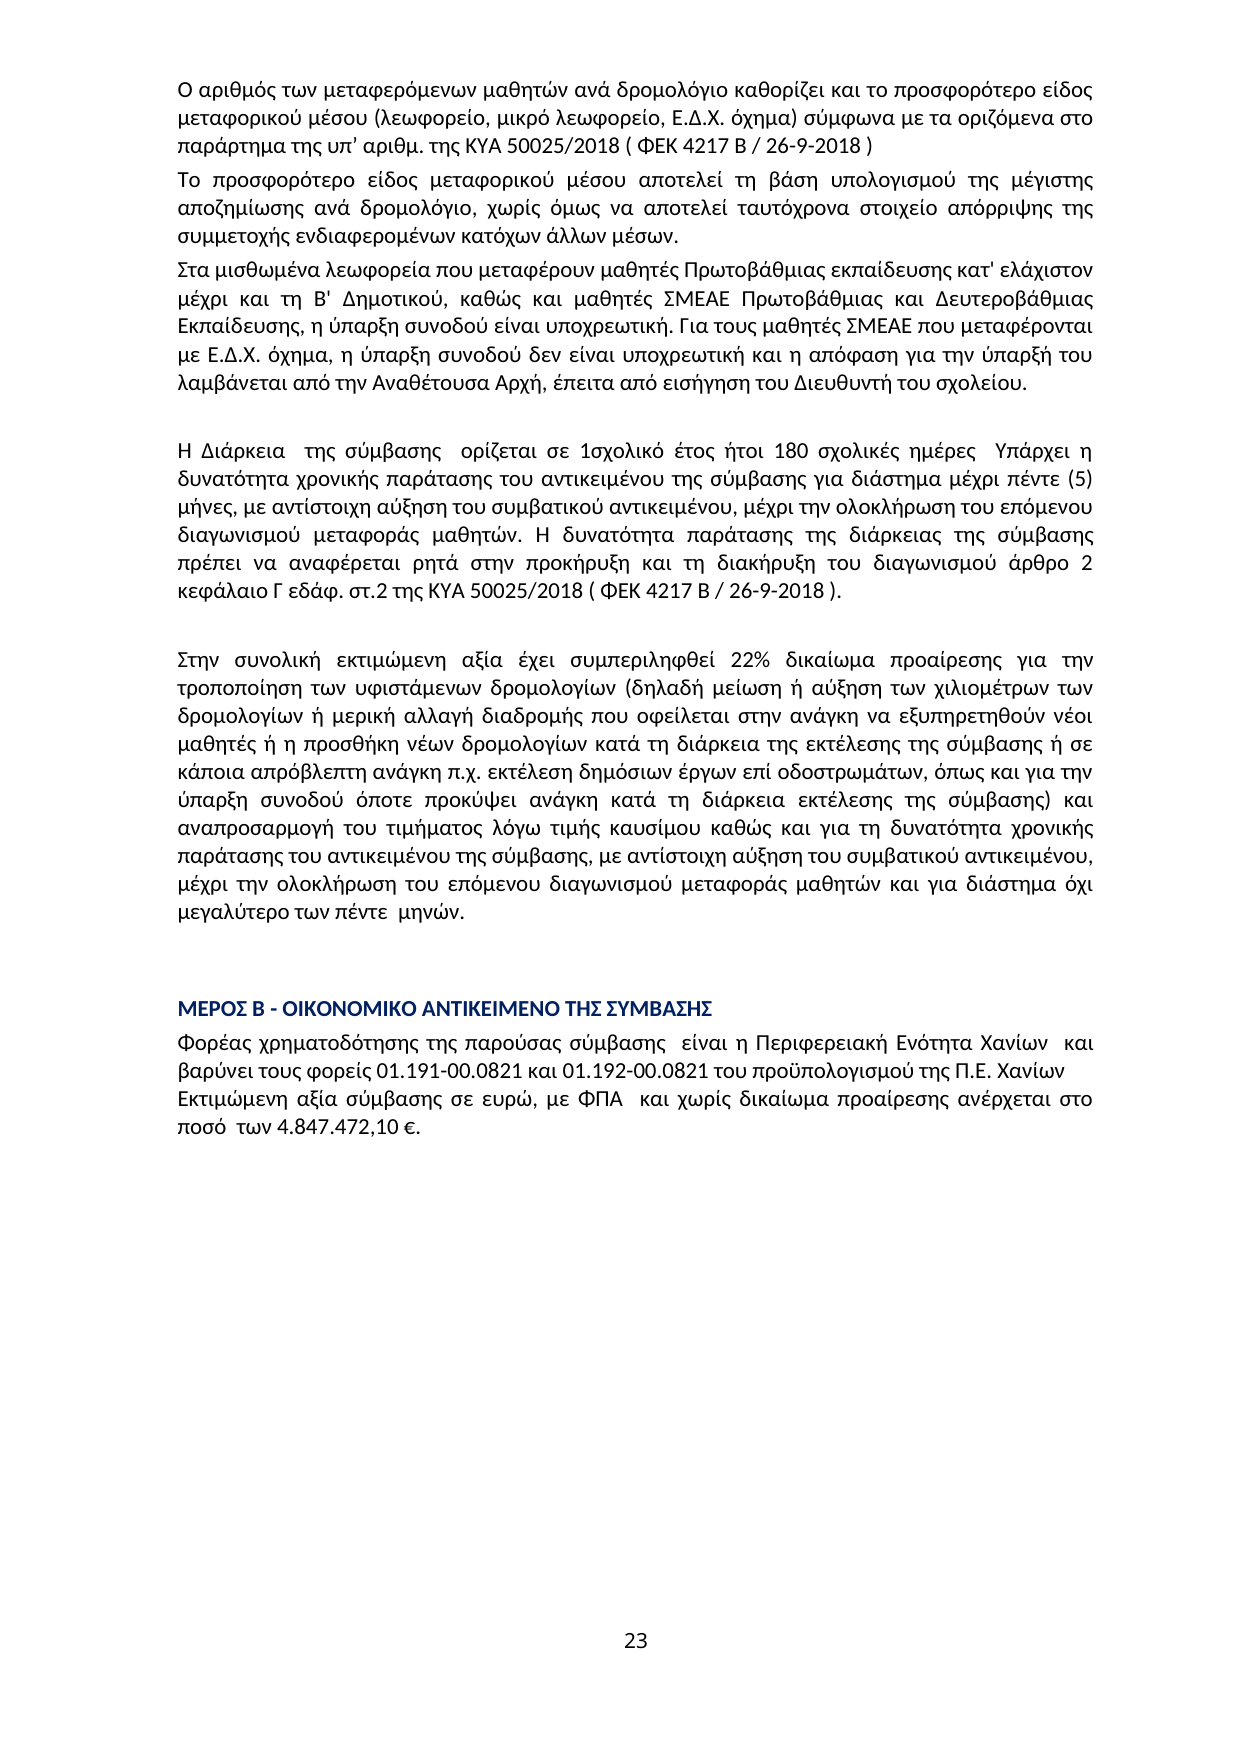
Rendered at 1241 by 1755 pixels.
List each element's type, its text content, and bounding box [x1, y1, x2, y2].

text Εκτιμώμενη αξία σύμβασης σε ευρώ, με ΦΠΑ και χωρίς δικαίωμα προαίρεσης ανέρχεται στο ποσό των 4.847.472,10 €. [177, 1084, 1094, 1140]
text Ο αριθμός των μεταφερόμενων μαθητών ανά δρομολόγιο καθορίζει και το προσφορότερο είδος μεταφορικού μέσου (λεωφορείο, μικρό λεωφορείο, Ε.Δ.Χ. όχημα) σύμφωνα με τα οριζόμενα στο παράρτημα της υπ’ αριθμ. της ΚΥΑ 50025/2018 ( ΦΕΚ 4217 Β / 26-9-2018 ) [177, 75, 1094, 159]
text Η Διάρκεια της σύμβασης ορίζεται σε 1σχολικό έτος ήτοι 180 σχολικές ημέρες Υπάρχει η δυνατότητα χρονικής παράτασης του αντικειμένου της σύμβασης για διάστημα μέχρι πέντε (5) μήνες, με αντίστοιχη αύξηση του συμβατικού αντικειμένου, μέχρι την ολοκλήρωση του επόμενου διαγωνισμού μεταφοράς μαθητών. Η δυνατότητα παράτασης της διάρκειας της σύμβασης πρέπει να αναφέρεται ρητά στην προκήρυξη και τη διακήρυξη του διαγωνισμού άρθρο 2 κεφάλαιο Γ εδάφ. στ.2 της ΚΥΑ 50025/2018 ( ΦΕΚ 4217 Β / 26-9-2018 ). [177, 436, 1094, 604]
text Φορέας χρηματοδότησης της παρούσας σύμβασης είναι η Περιφερειακή Ενότητα Χανίων και βαρύνει τους φορείς 01.191-00.0821 και 01.192-00.0821 του προϋπολογισμού της Π.Ε. Χανίων [177, 1028, 1094, 1084]
text Το προσφορότερο είδος μεταφορικού μέσου αποτελεί τη βάση υπολογισμού της μέγιστης αποζημίωσης ανά δρομολόγιο, χωρίς όμως να αποτελεί ταυτόχρονα στοιχείο απόρριψης της συμμετοχής ενδιαφερομένων κατόχων άλλων μέσων. [177, 165, 1094, 249]
text Στα μισθωμένα λεωφορεία που μεταφέρουν μαθητές Πρωτοβάθμιας εκπαίδευσης κατ' ελάχιστον μέχρι και τη Β' Δημοτικού, καθώς και μαθητές ΣΜΕΑΕ Πρωτοβάθμιας και Δευτεροβάθμιας Εκπαίδευσης, η ύπαρξη συνοδού είναι υποχρεωτική. Για τους μαθητές ΣΜΕΑΕ που μεταφέρονται με Ε.Δ.Χ. όχημα, η ύπαρξη συνοδού δεν είναι υποχρεωτική και η απόφαση για την ύπαρξή του λαμβάνεται από την Αναθέτουσα Αρχή, έπειτα από εισήγηση του Διευθυντή του σχολείου. [177, 256, 1094, 396]
text ΜΕΡΟΣ Β - ΟΙΚΟΝΟΜΙΚΟ ΑΝΤΙΚΕΙΜΕΝΟ ΤΗΣ ΣΥΜΒΑΣΗΣ [177, 994, 1094, 1022]
text Στην συνολική εκτιμώμενη αξία έχει συμπεριληφθεί 22% δικαίωμα προαίρεσης για την τροποποίηση των υφιστάμενων δρομολογίων (δηλαδή μείωση ή αύξηση των χιλιομέτρων των δρομολογίων ή μερική αλλαγή διαδρομής που οφείλεται στην ανάγκη να εξυπηρετηθούν νέοι μαθητές ή η προσθήκη νέων δρομολογίων κατά τη διάρκεια της εκτέλεσης της σύμβασης ή σε κάποια απρόβλεπτη ανάγκη π.χ. εκτέλεση δημόσιων έργων επί οδοστρωμάτων, όπως και για την ύπαρξη συνοδού όποτε προκύψει ανάγκη κατά τη διάρκεια εκτέλεσης της σύμβασης) και αναπροσαρμογή του τιμήματος λόγω τιμής καυσίμου καθώς και για τη δυνατότητα χρονικής παράτασης του αντικειμένου της σύμβασης, με αντίστοιχη αύξηση του συμβατικού αντικειμένου, μέχρι την ολοκλήρωση του επόμενου διαγωνισμού μεταφοράς μαθητών και για διάστημα όχι μεγαλύτερο των πέντε μηνών. [177, 645, 1094, 925]
